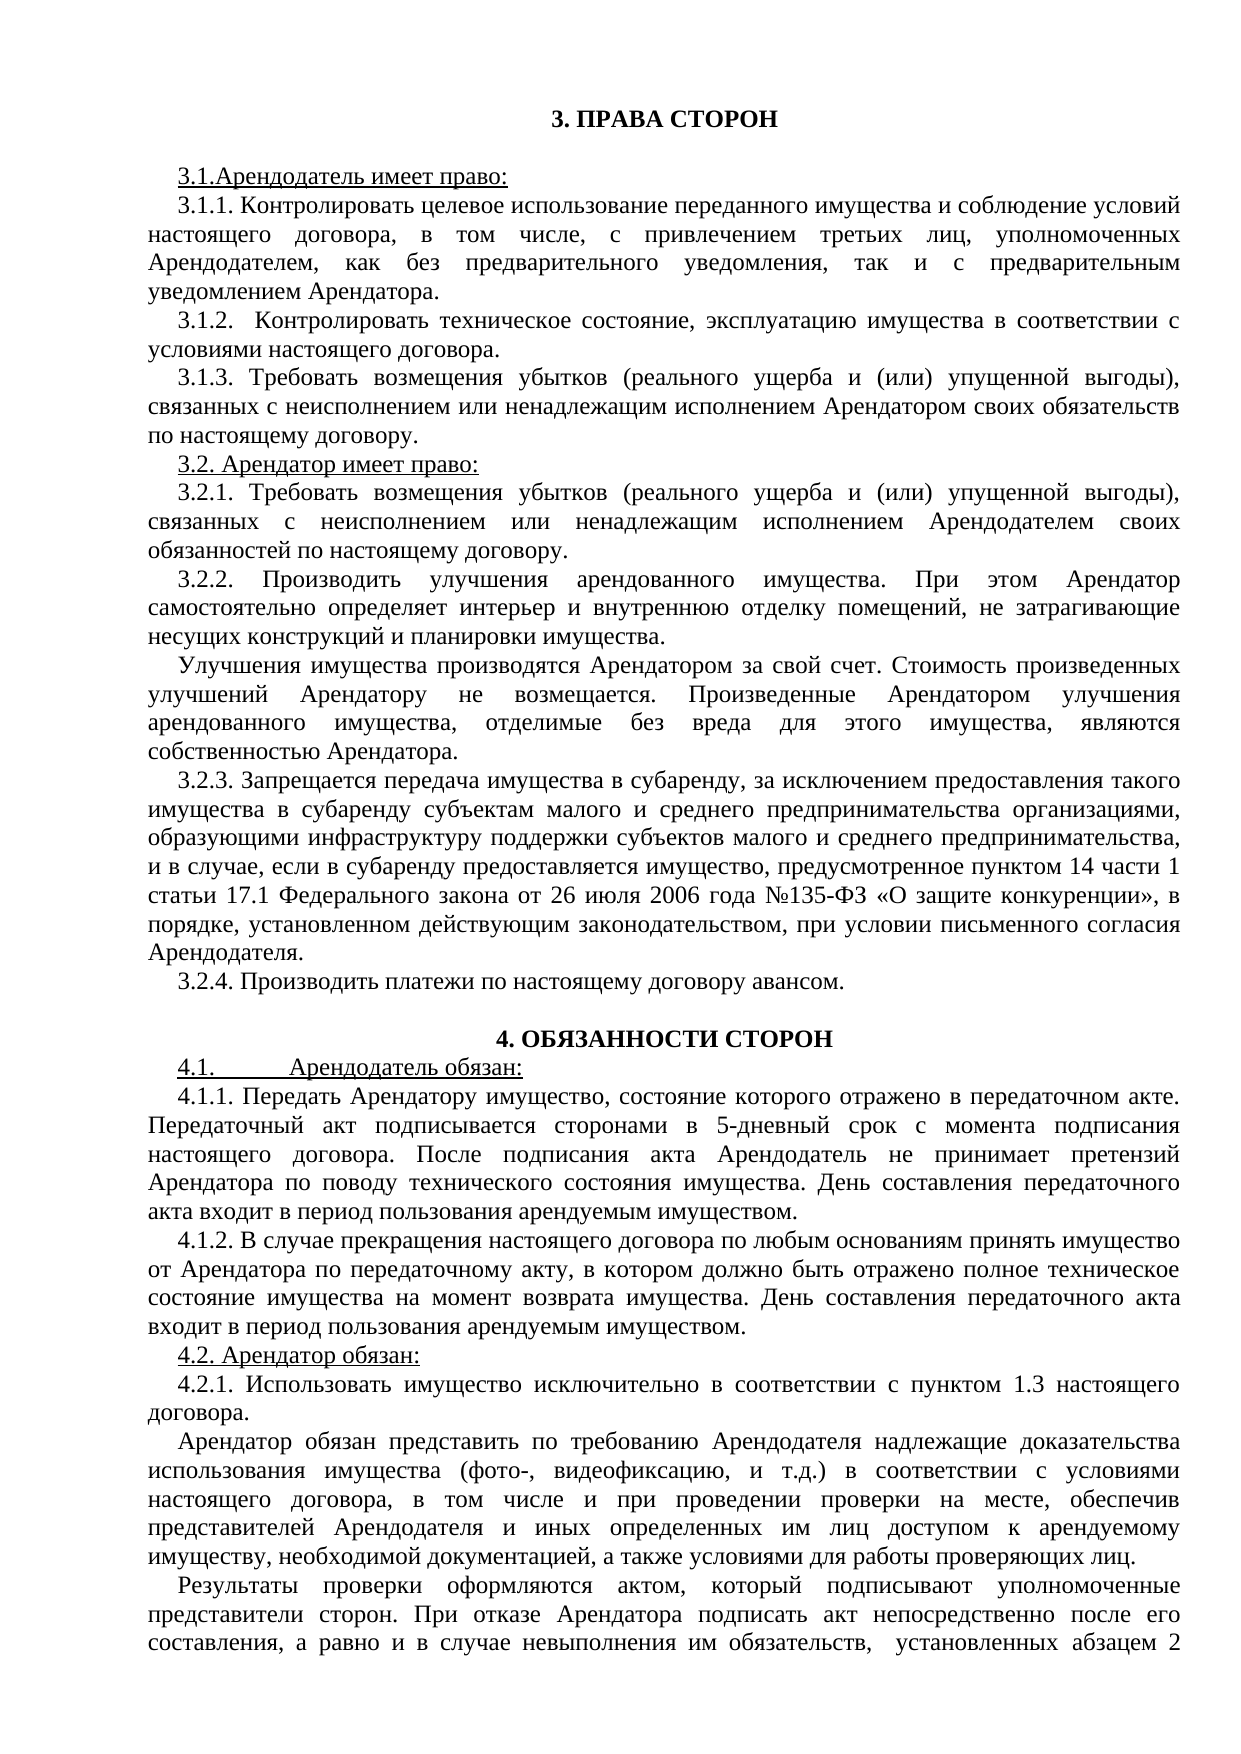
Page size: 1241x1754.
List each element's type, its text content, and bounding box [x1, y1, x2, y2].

text 3.1.3. Требовать возмещения убытков (реального ущерба и (или) упущенной выгоды), связанных с неисполнением или ненадлежащим исполнением Арендатором своих обязательств по настоящему договору. [148, 362, 1181, 449]
text 3.2.1. Требовать возмещения убытков (реального ущерба и (или) упущенной выгоды), связанных с неисполнением или ненадлежащим исполнением Арендодателем своих обязанностей по настоящему договору. [148, 477, 1181, 564]
text 3.2. Арендатор имеет право: [148, 449, 1181, 477]
text 3.2.2. Производить улучшения арендованного имущества. При этом Арендатор самостоятельно определяет интерьер и внутреннюю отделку помещений, не затрагивающие несущих конструкций и планировки имущества. [148, 564, 1181, 650]
text 3.1.1. Контролировать целевое использование переданного имущества и соблюдение условий настоящего договора, в том числе, с привлечением третьих лиц, уполномоченных Арендодателем, как без предварительного уведомления, так и с предварительным уведомлением Арендатора. [148, 190, 1181, 305]
text 3. ПРАВА СТОРОН [148, 104, 1181, 132]
text 4.2. Арендатор обязан: [148, 1340, 1181, 1369]
text Результаты проверки оформляются актом, который подписывают уполномоченные представители сторон. При отказе Арендатора подписать акт непосредственно после его составления, а равно и в случае невыполнения им обязательств, установленных абзацем 2 [148, 1570, 1181, 1656]
text 3.1.Арендодатель имеет право: [177, 161, 1181, 190]
text Улучшения имущества производятся Арендатором за свой счет. Стоимость произведенных улучшений Арендатору не возмещается. Произведенные Арендатором улучшения арендованного имущества, отделимые без вреда для этого имущества, являются собственностью Арендатора. [148, 650, 1181, 765]
text Арендатор обязан представить по требованию Арендодателя надлежащие доказательства использования имущества (фото-, видеофиксацию, и т.д.) в соответствии с условиями настоящего договора, в том числе и при проведении проверки на месте, обеспечив представителей Арендодателя и иных определенных им лиц доступом к арендуемому имуществу, необходимой документацией, а также условиями для работы проверяющих лиц. [148, 1426, 1181, 1570]
text 4. ОБЯЗАННОСТИ СТОРОН [148, 1024, 1181, 1052]
text 3.1.2. Контролировать техническое состояние, эксплуатацию имущества в соответствии с условиями настоящего договора. [148, 305, 1181, 362]
text 4.1.2. В случае прекращения настоящего договора по любым основаниям принять имущество от Арендатора по передаточному акту, в котором должно быть отражено полное техническое состояние имущества на момент возврата имущества. День составления передаточного акта входит в период пользования арендуемым имуществом. [148, 1225, 1181, 1340]
list Арендодатель обязан: [177, 1052, 1181, 1081]
text 3.2.4. Производить платежи по настоящему договору авансом. [148, 966, 1181, 995]
text 4.2.1. Использовать имущество исключительно в соответствии с пунктом 1.3 настоящего договора. [148, 1369, 1181, 1426]
text 3.2.3. Запрещается передача имущества в субаренду, за исключением предоставления такого имущества в субаренду субъектам малого и среднего предпринимательства организациями, образующими инфраструктуру поддержки субъектов малого и среднего предпринимательства, и в случае, если в субаренду предоставляется имущество, предусмотренное пунктом 14 части 1 статьи 17.1 Федерального закона от 26 июля 2006 года №135-ФЗ «О защите конкуренции», в порядке, установленном действующим законодательством, при условии письменного согласия Арендодателя. [148, 765, 1181, 966]
text 4.1.1. Передать Арендатору имущество, состояние которого отражено в передаточном акте. Передаточный акт подписывается сторонами в 5-дневный срок с момента подписания настоящего договора. После подписания акта Арендодатель не принимает претензий Арендатора по поводу технического состояния имущества. День составления передаточного акта входит в период пользования арендуемым имуществом. [148, 1081, 1181, 1225]
